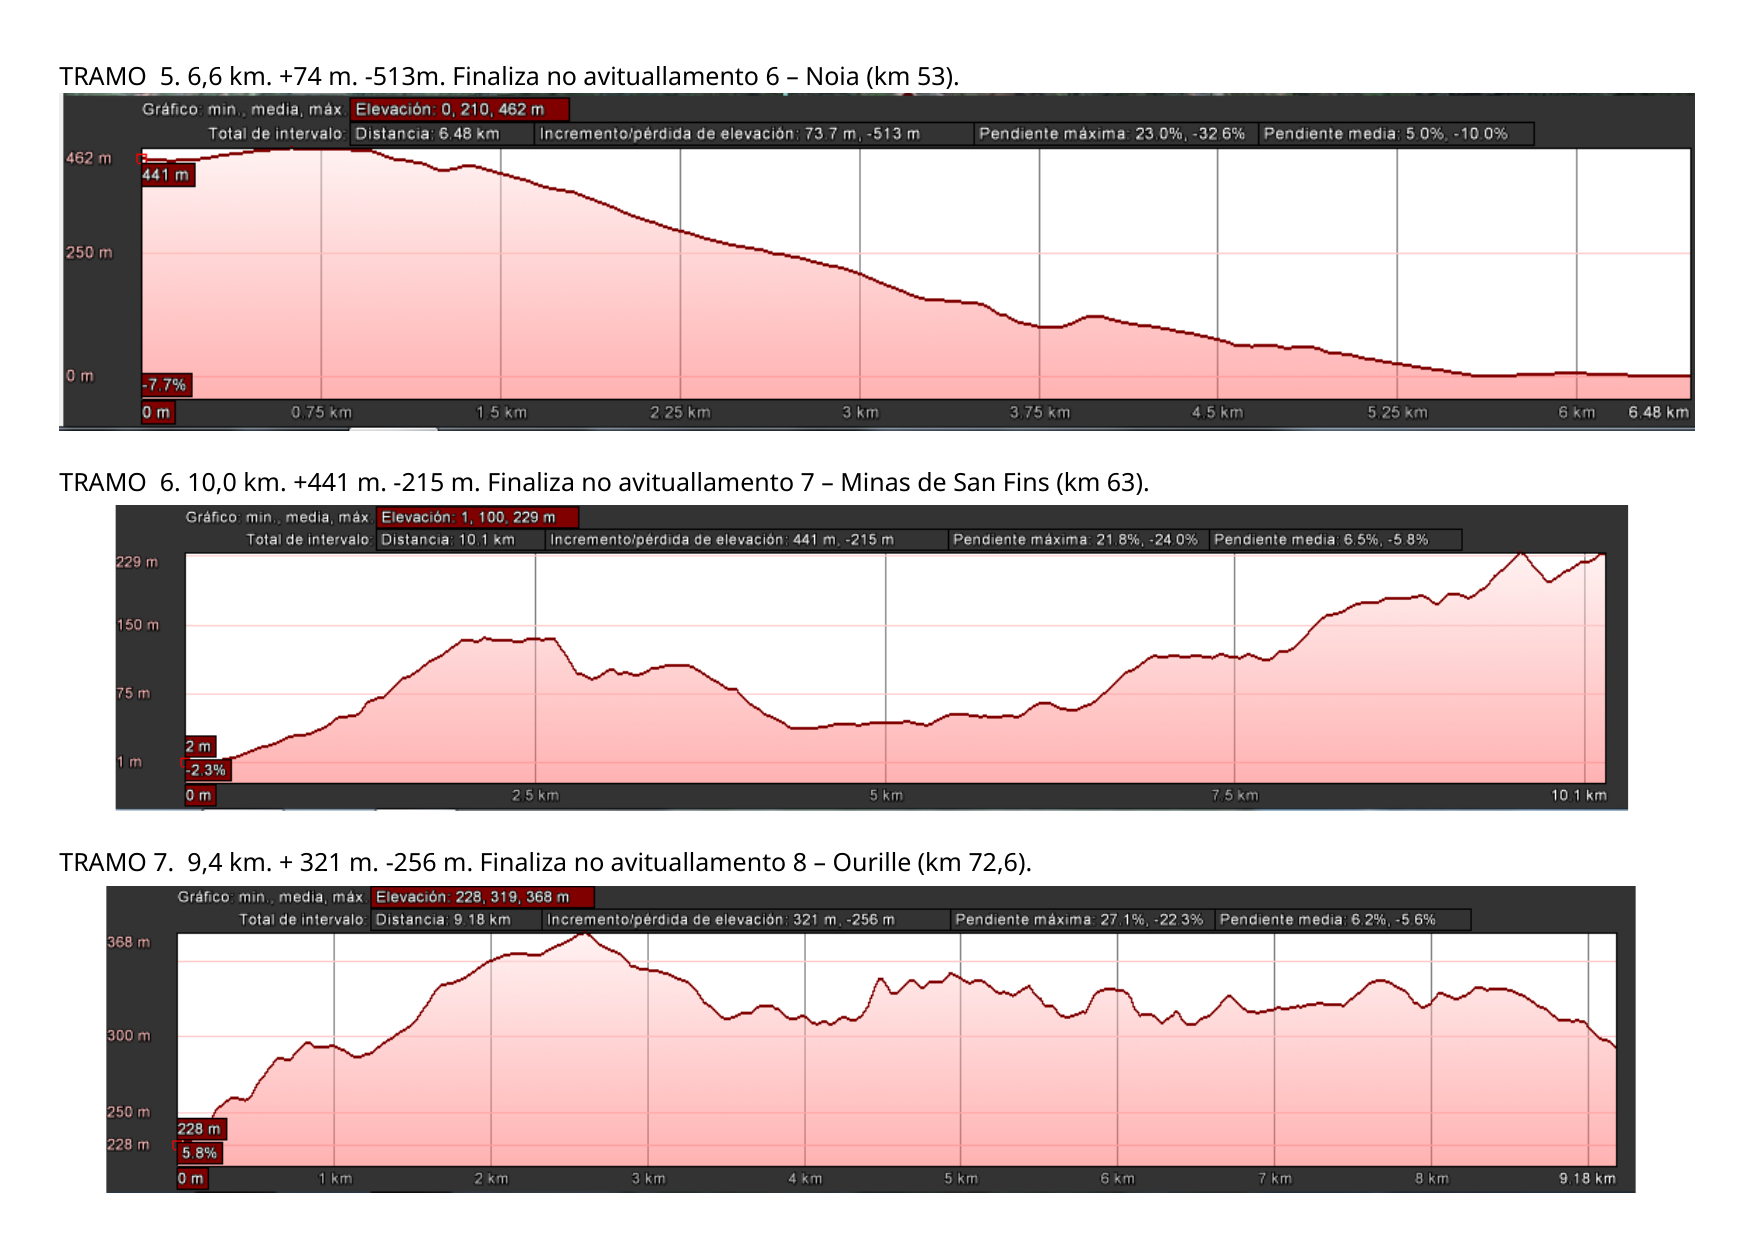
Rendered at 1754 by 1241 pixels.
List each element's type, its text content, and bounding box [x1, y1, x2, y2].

picture [106, 886, 1636, 1193]
text TRAMO 6. 10,0 km. +441 m. -215 m. Finaliza no avituallamento 7 – Minas de San Fins (km 63). [59, 465, 1695, 499]
picture [115, 505, 1629, 811]
text TRAMO 5. 6,6 km. +74 m. -513m. Finaliza no avituallamento 6 – Noia (km 53). [59, 59, 1695, 93]
picture [59, 93, 1695, 431]
text TRAMO 7. 9,4 km. + 321 m. -256 m. Finaliza no avituallamento 8 – Ourille (km 72,6). [59, 845, 1695, 879]
